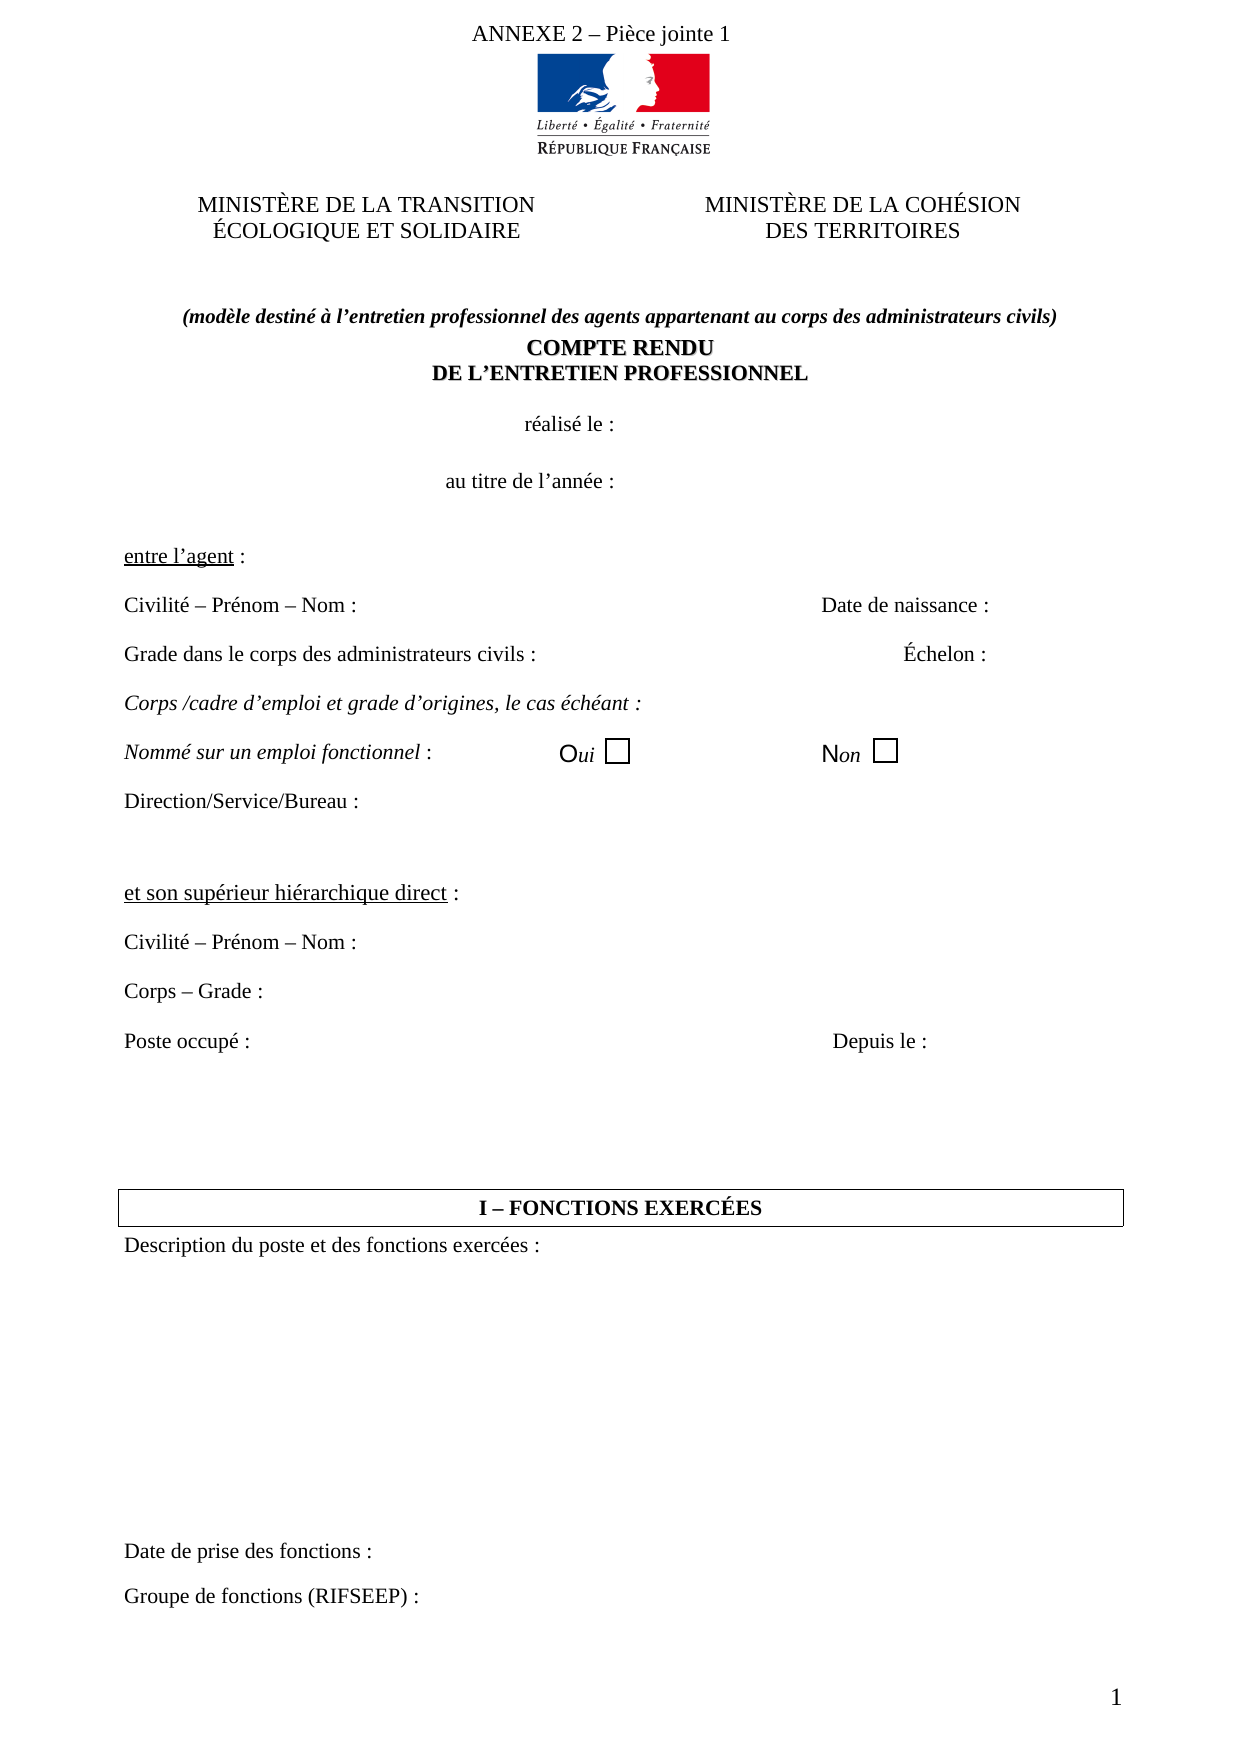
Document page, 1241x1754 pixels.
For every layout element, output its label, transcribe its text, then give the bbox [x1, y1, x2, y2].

table_cell Échelon : [898, 635, 1004, 684]
picture [536, 51, 711, 156]
table_header réalisé le : [118, 385, 620, 450]
table_header et son supérieur hiérarchique direct : [118, 873, 1122, 923]
text ANNEXE 2 – Pièce jointe 1 [472, 20, 759, 46]
table_cell [402, 1524, 1123, 1577]
table_header entre l’agent : [118, 537, 1122, 586]
subtitle (modèle destiné à l’entretien professionnel des agents appartenant au corps des administrateurs civils) [118, 303, 1122, 328]
table_cell Direction/Service/Bureau : [118, 783, 383, 832]
table_cell [378, 586, 815, 635]
table_cell Groupe de fonctions (RIFSEEP) : [118, 1577, 455, 1614]
table_cell [620, 450, 1122, 499]
table_cell Grade dans le corps des administrateurs civils : [118, 635, 553, 684]
table_cell [384, 783, 1122, 832]
table_cell Depuis le : [827, 1022, 1122, 1150]
table_cell Date de prise des fonctions : [118, 1524, 402, 1577]
table_cell Corps /cadre d’emploi et grade d’origines, le cas échéant : [118, 685, 667, 734]
table_header MINISTÈRE DE LA COHÉSION DES TERRITOIRES [614, 163, 1110, 271]
table_cell Civilité – Prénom – Nom : [118, 586, 378, 635]
table_cell Description du poste et des fonctions exercées : [118, 1227, 1123, 1265]
table_cell [668, 685, 1122, 734]
table_cell Civilité – Prénom – Nom : [118, 924, 1122, 973]
table_cell Corps – Grade : [118, 973, 1122, 1022]
table_cell au titre de l’année : [118, 450, 620, 499]
table_cell Poste occupé : [118, 1022, 827, 1150]
text DE L’ENTRETIEN PROFESSIONNEL [118, 360, 1122, 385]
table_cell [1004, 635, 1122, 684]
table_cell Date de naissance : [815, 586, 1004, 635]
table_cell Non [815, 734, 1122, 783]
table_cell [118, 1265, 1123, 1524]
table_cell [553, 635, 897, 684]
table_cell Oui [553, 734, 815, 783]
table_header MINISTÈRE DE LA TRANSITION ÉCOLOGIQUE ET SOLIDAIRE [118, 163, 614, 271]
table_cell Nommé sur un emploi fonctionnel : [118, 734, 553, 783]
table_header [620, 385, 1122, 450]
table_cell [1004, 586, 1122, 635]
table_header I – FONCTIONS EXERCÉES [119, 1190, 1123, 1226]
text COMPTE RENDU [118, 333, 1122, 360]
table_cell [455, 1577, 1123, 1614]
